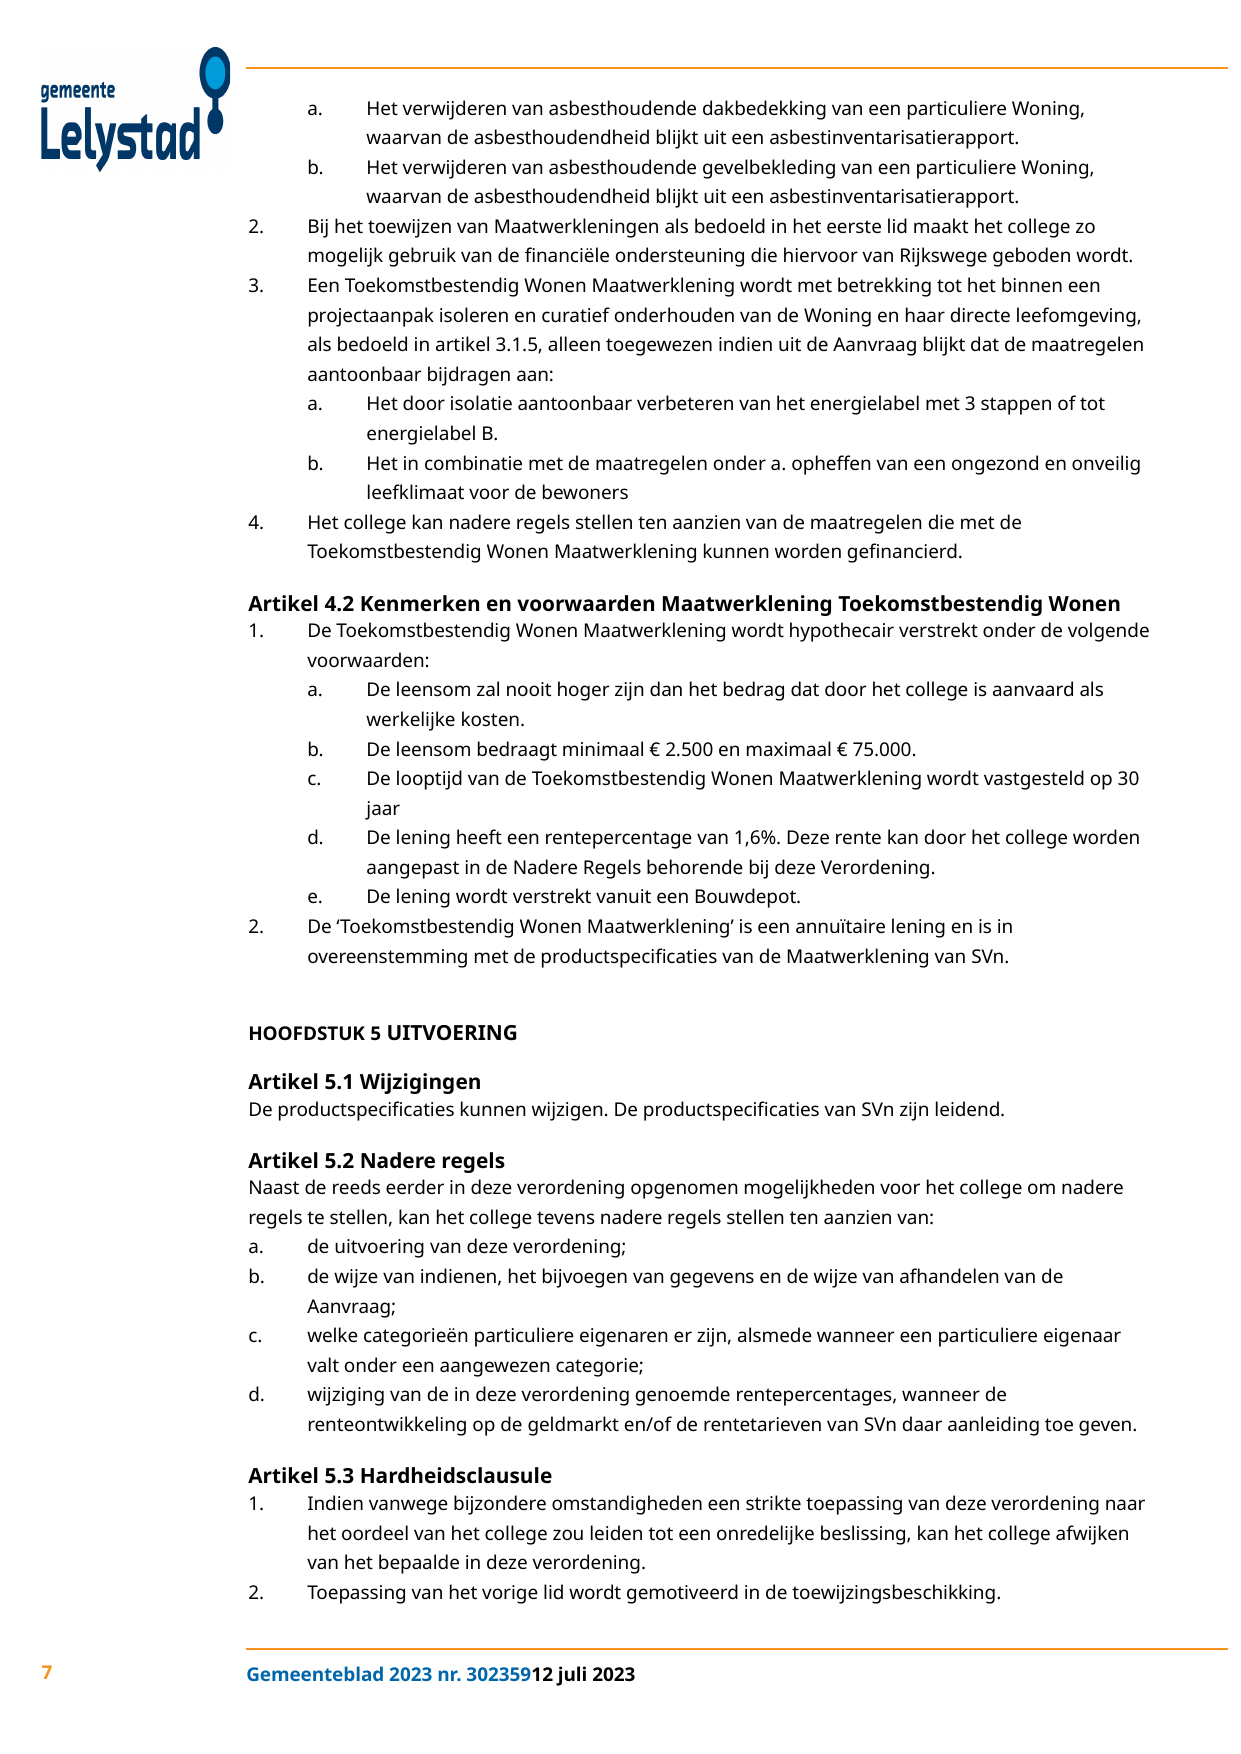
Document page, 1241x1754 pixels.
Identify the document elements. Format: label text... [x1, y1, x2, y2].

text De productspecificaties kunnen wijzigen. De productspecificaties van SVn zijn leidend. [248, 1096, 1152, 1121]
picture [41, 47, 231, 172]
list Het in combinatie met de maatregelen onder a. opheffen van een ongezond en onveilig leefklimaat voor de bewoners [307, 450, 1152, 505]
text Naast de reeds eerder in deze verordening opgenomen mogelijkheden voor het college om nadere regels te stellen, kan het college tevens nadere regels stellen ten aanzien van: [248, 1174, 1152, 1230]
list Indien vanwege bijzondere omstandigheden een strikte toepassing van deze verordening naar het oordeel van het college zou leiden tot een onredelijke beslissing, kan het college afwijken van het bepaalde in deze verordening. [248, 1490, 1152, 1575]
list Het door isolatie aantoonbaar verbeteren van het energielabel met 3 stappen of tot energielabel B. [307, 391, 1152, 446]
list De leensom zal nooit hoger zijn dan het bedrag dat door het college is aanvaard als werkelijke kosten. [307, 677, 1152, 732]
text Artikel 4.2 Kenmerken en voorwaarden Maatwerklening Toekomstbestendig Wonen [248, 589, 1152, 617]
list De leensom bedraagt minimaal € 2.500 en maximaal € 75.000. [307, 736, 1152, 761]
list Het verwijderen van asbesthoudende gevelbekleding van een particuliere Woning, waarvan de asbesthoudendheid blijkt uit een asbestinventarisatierapport. [307, 154, 1152, 209]
list wijziging van de in deze verordening genoemde rentepercentages, wanneer de renteontwikkeling op de geldmarkt en/of de rentetarieven van SVn daar aanleiding toe geven. [248, 1382, 1152, 1437]
list Bij het toewijzen van Maatwerkleningen als bedoeld in het eerste lid maakt het college zo mogelijk gebruik van de financiële ondersteuning die hiervoor van Rijkswege geboden wordt. [248, 213, 1152, 268]
text Artikel 5.1 Wijzigingen [248, 1067, 1152, 1096]
list De looptijd van de Toekomstbestendig Wonen Maatwerklening wordt vastgesteld op 30 jaar [307, 765, 1152, 821]
list welke categorieën particuliere eigenaren er zijn, alsmede wanneer een particuliere eigenaar valt onder een aangewezen categorie; [248, 1322, 1152, 1378]
list De Toekomstbestendig Wonen Maatwerklening wordt hypothecair verstrekt onder de volgende voorwaarden: [248, 617, 1152, 673]
list de wijze van indienen, het bijvoegen van gegevens en de wijze van afhandelen van de Aanvraag; [248, 1263, 1152, 1319]
list Een Toekomstbestendig Wonen Maatwerklening wordt met betrekking tot het binnen een projectaanpak isoleren en curatief onderhouden van de Woning en haar directe leefomgeving, als bedoeld in artikel 3.1.5, alleen toegewezen indien uit de Aanvraag blijkt dat de maatregelen aantoonbaar bijdragen aan: [248, 272, 1152, 387]
list De lening wordt verstrekt vanuit een Bouwdepot. [307, 884, 1152, 909]
text Artikel 5.3 Hardheidsclausule [248, 1462, 1152, 1490]
list de uitvoering van deze verordening; [248, 1234, 1152, 1259]
text HOOFDSTUK 5 UITVOERING [248, 1018, 1152, 1046]
list Het verwijderen van asbesthoudende dakbedekking van een particuliere Woning, waarvan de asbesthoudendheid blijkt uit een asbestinventarisatierapport. [307, 95, 1152, 150]
list Het college kan nadere regels stellen ten aanzien van de maatregelen die met de Toekomstbestendig Wonen Maatwerklening kunnen worden gefinancierd. [248, 509, 1152, 564]
list De lening heeft een rentepercentage van 1,6%. Deze rente kan door het college worden aangepast in de Nadere Regels behorende bij deze Verordening. [307, 824, 1152, 880]
text Artikel 5.2 Nadere regels [248, 1146, 1152, 1174]
list Toepassing van het vorige lid wordt gemotiveerd in de toewijzingsbeschikking. [248, 1579, 1152, 1604]
list De ‘Toekomstbestendig Wonen Maatwerklening’ is een annuïtaire lening en is in overeenstemming met de productspecificaties van de Maatwerklening van SVn. [248, 913, 1152, 968]
